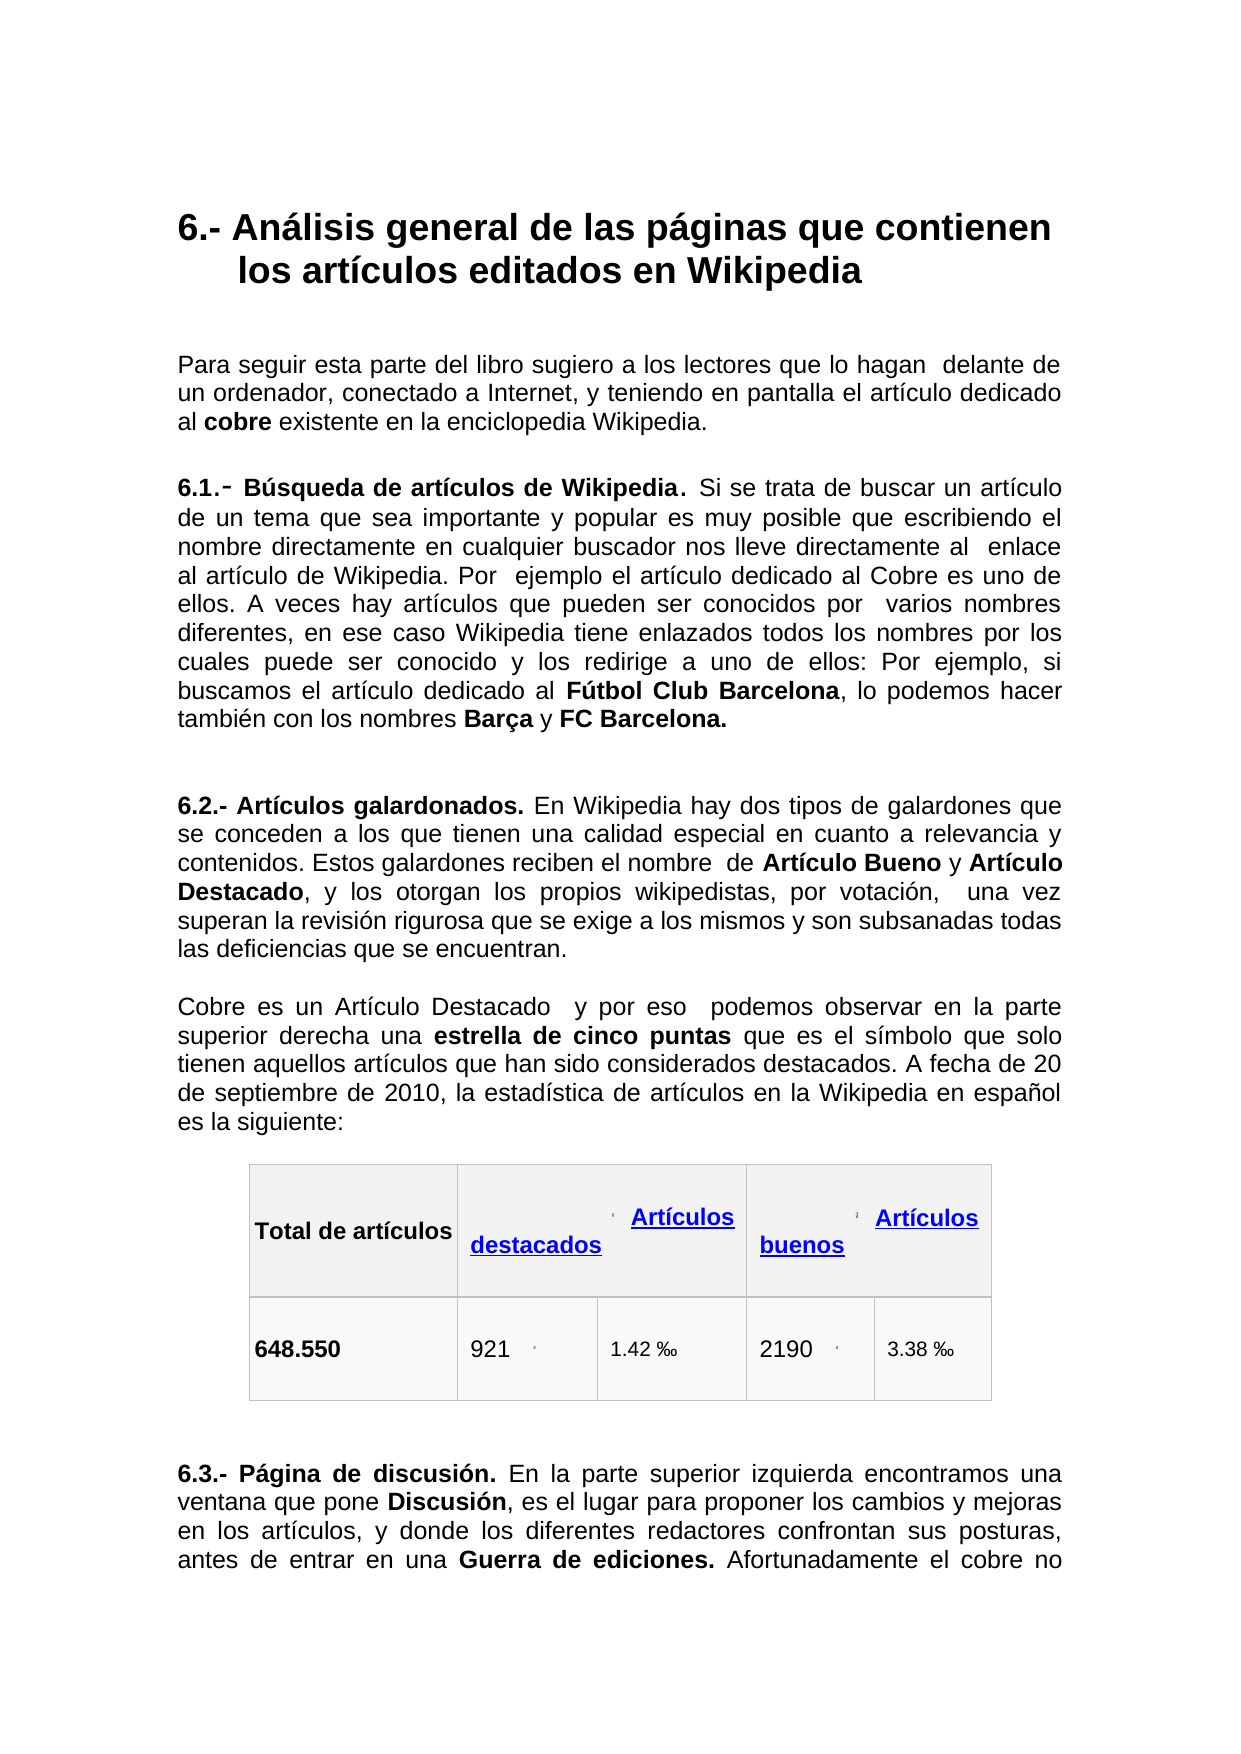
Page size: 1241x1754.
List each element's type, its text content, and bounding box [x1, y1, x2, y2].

text 6.3.- Página de discusión. En la parte superior izquierda encontramos una ventana que pone Discusión, es el lugar para proponer los cambios y mejoras en los artículos, y donde los diferentes redactores confrontan sus posturas, antes de entrar en una Guerra de ediciones. Afortunadamente el cobre no [177, 1459, 1063, 1574]
table_cell 2190 [747, 1298, 874, 1400]
text 6.1.- Búsqueda de artículos de Wikipedia. Si se trata de buscar un artículo de un tema que sea importante y popular es muy posible que escribiendo el nombre directamente en cualquier buscador nos lleve directamente al enlace al artículo de Wikipedia. Por ejemplo el artículo dedicado al Cobre es uno de ellos. A veces hay artículos que pueden ser conocidos por varios nombres diferentes, en ese caso Wikipedia tiene enlazados todos los nombres por los cuales puede ser conocido y los redirige a uno de ellos: Por ejemplo, si buscamos el artículo dedicado al Fútbol Club Barcelona, lo podemos hacer también con los nombres Barça y FC Barcelona. [177, 465, 1063, 733]
table_cell 648.550 [250, 1298, 457, 1400]
table_header Artículos buenos [747, 1165, 991, 1296]
text 6.2.- Artículos galardonados. En Wikipedia hay dos tipos de galardones que se conceden a los que tienen una calidad especial en cuanto a relevancia y contenidos. Estos galardones reciben el nombre de Artículo Bueno y Artículo Destacado, y los otorgan los propios wikipedistas, por votación, una vez superan la revisión rigurosa que se exige a los mismos y son subsanadas todas las deficiencias que se encuentran. [177, 791, 1063, 963]
subtitle 6.- Análisis general de las páginas que contienen los artículos editados en Wikipedia [177, 206, 1063, 292]
table_cell 1.42 ‰ [598, 1298, 746, 1400]
table_header Artículos destacados [458, 1165, 746, 1296]
text Para seguir esta parte del libro sugiero a los lectores que lo hagan delante de un ordenador, conectado a Internet, y teniendo en pantalla el artículo dedicado al cobre existente en la enciclopedia Wikipedia. [177, 350, 1063, 436]
table_cell 921 [458, 1298, 597, 1400]
table_cell 3.38 ‰ [875, 1298, 991, 1400]
table_header Total de artículos [250, 1165, 457, 1296]
text Cobre es un Artículo Destacado y por eso podemos observar en la parte superior derecha una estrella de cinco puntas que es el símbolo que solo tienen aquellos artículos que han sido considerados destacados. A fecha de 20 de septiembre de 2010, la estadística de artículos en la Wikipedia en español es la siguiente: [177, 992, 1063, 1136]
